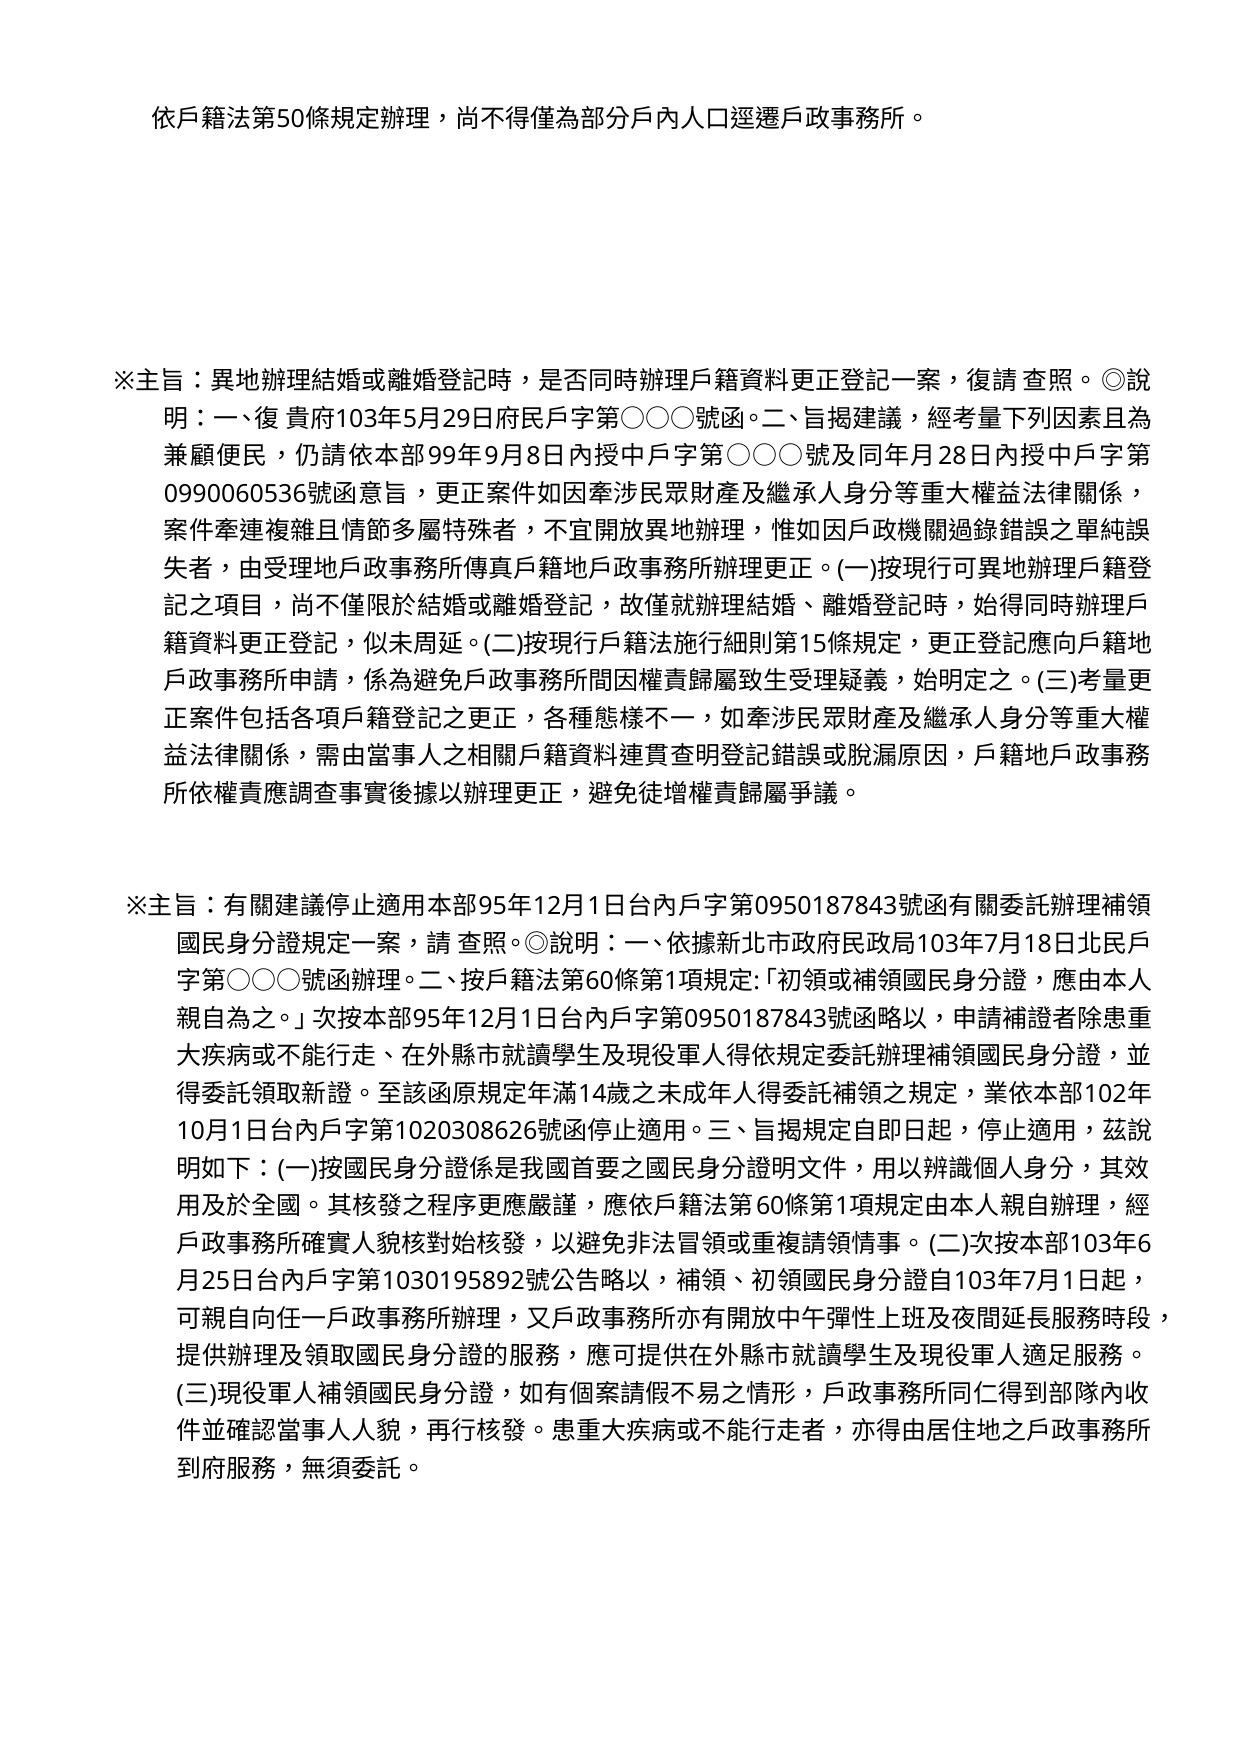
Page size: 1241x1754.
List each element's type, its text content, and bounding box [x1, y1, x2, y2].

text ※主旨：有關建議停止適用本部95年12月1日台內戶字第0950187843號函有關委託辦理補領國民身分證規定一案，請 查照。◎說明：一、依據新北市政府民政局103年7月18日北民戶字第○○○號函辦理。二、按戶籍法第60條第1項規定:「初領或補領國民身分證，應由本人親自為之。」次按本部95年12月1日台內戶字第0950187843號函略以，申請補證者除患重大疾病或不能行走、在外縣市就讀學生及現役軍人得依規定委託辦理補領國民身分證，並得委託領取新證。至該函原規定年滿14歲之未成年人得委託補領之規定，業依本部102年10月1日台內戶字第1020308626號函停止適用。三、旨揭規定自即日起，停止適用，茲說明如下：(一)按國民身分證係是我國首要之國民身分證明文件，用以辨識個人身分，其效用及於全國。其核發之程序更應嚴謹，應依戶籍法第60條第1項規定由本人親自辦理，經戶政事務所確實人貌核對始核發，以避免非法冒領或重複請領情事。(二)次按本部103年6月25日台內戶字第1030195892號公告略以，補領、初領國民身分證自103年7月1日起，可親自向任一戶政事務所辦理，又戶政事務所亦有開放中午彈性上班及夜間延長服務時段，提供辦理及領取國民身分證的服務，應可提供在外縣市就讀學生及現役軍人適足服務。(三)現役軍人補領國民身分證，如有個案請假不易之情形，戶政事務所同仁得到部隊內收件並確認當事人人貌，再行核發。患重大疾病或不能行走者，亦得由居住地之戶政事務所到府服務，無須委託。 [126, 885, 1152, 1485]
text ※主旨：異地辦理結婚或離婚登記時，是否同時辦理戶籍資料更正登記一案，復請 查照。◎說明：一、復 貴府103年5月29日府民戶字第○○○號函。二、旨揭建議，經考量下列因素且為兼顧便民，仍請依本部99年9月8日內授中戶字第○○○號及同年月28日內授中戶字第0990060536號函意旨，更正案件如因牽涉民眾財產及繼承人身分等重大權益法律關係，案件牽連複雜且情節多屬特殊者，不宜開放異地辦理，惟如因戶政機關過錄錯誤之單純誤失者，由受理地戶政事務所傳真戶籍地戶政事務所辦理更正。(一)按現行可異地辦理戶籍登記之項目，尚不僅限於結婚或離婚登記，故僅就辦理結婚、離婚登記時，始得同時辦理戶籍資料更正登記，似未周延。(二)按現行戶籍法施行細則第15條規定，更正登記應向戶籍地戶政事務所申請，係為避免戶政事務所間因權責歸屬致生受理疑義，始明定之。(三)考量更正案件包括各項戶籍登記之更正，各種態樣不一，如牽涉民眾財產及繼承人身分等重大權益法律關係，需由當事人之相關戶籍資料連貫查明登記錯誤或脫漏原因，戶籍地戶政事務所依權責應調查事實後據以辦理更正，避免徒增權責歸屬爭議。 [114, 360, 1152, 810]
text ※主旨：有關房屋所有權人得否查詢其房屋全戶設籍人口姓名一案，復請 查照。◎說明：一、復 貴局103年9月4日北市民戶字第○○○號函。二、按戶籍法第50條第1項規定略以：「全戶遷離戶籍地，未於法定期間申請遷徙登記，無法催告，經房屋所有權人……申請或無人申請時，戶政事務所得將其全戶戶籍暫遷至該戶政事務所。」同法第65條第2項規定：「利害關係人依前項規定申請時，戶政事務所僅得提供有利害關係部分之戶籍資料或戶籍謄本。」次按申請戶籍謄本及閱覽戶籍登記資料處理原則第2點規定略以：「利害關係人，指與當事人具有下列各款情形之一者：……（六）其他確有法律上權利義務得喪變更之關係。」三、復按本部99年11月23日台內戶字第0990229595號函略以：「有關房屋所有權人本人親自或以書面委託他人（如代書）以傳真方式申請查詢其房屋有無他人設籍，考量查詢目的與手段應合理相當，戶政事務所僅得回復『有』或『無』他戶設籍情形，不得提供設籍者個人資料。」四、依 貴局來函略以，陳情人表示其為房屋所有權人（陳情人亦於103年8月27日來電洽詢本部），欲查詢於其房屋設籍者之姓名，惟依本部99年11月23日台內戶字第0990229595號函規定，戶政事務所僅得回復「有」或「無」他戶設籍情形，陳情人認為影響其權利之行使，請本部檢討該函釋之妥適性。五、本案房屋所有權人如以利害關係人身分提憑房屋所有權證明文件申請查詢於其房屋設籍者之姓名，為兼顧房屋所有權人權益及設籍者之個人隱私，由戶政事務所視其查詢之用途，得查告在其房屋設籍人口之姓名；惟如另提房屋所有權以外之利害關係證明文件者，依戶籍法第65條等相關規定核處。至房屋所有權人欲辦理逕遷戶政事務所，應依戶籍法第50條規定辦理，尚不得僅為部分戶內人口逕遷戶政事務所。 [101, 97, 1152, 135]
